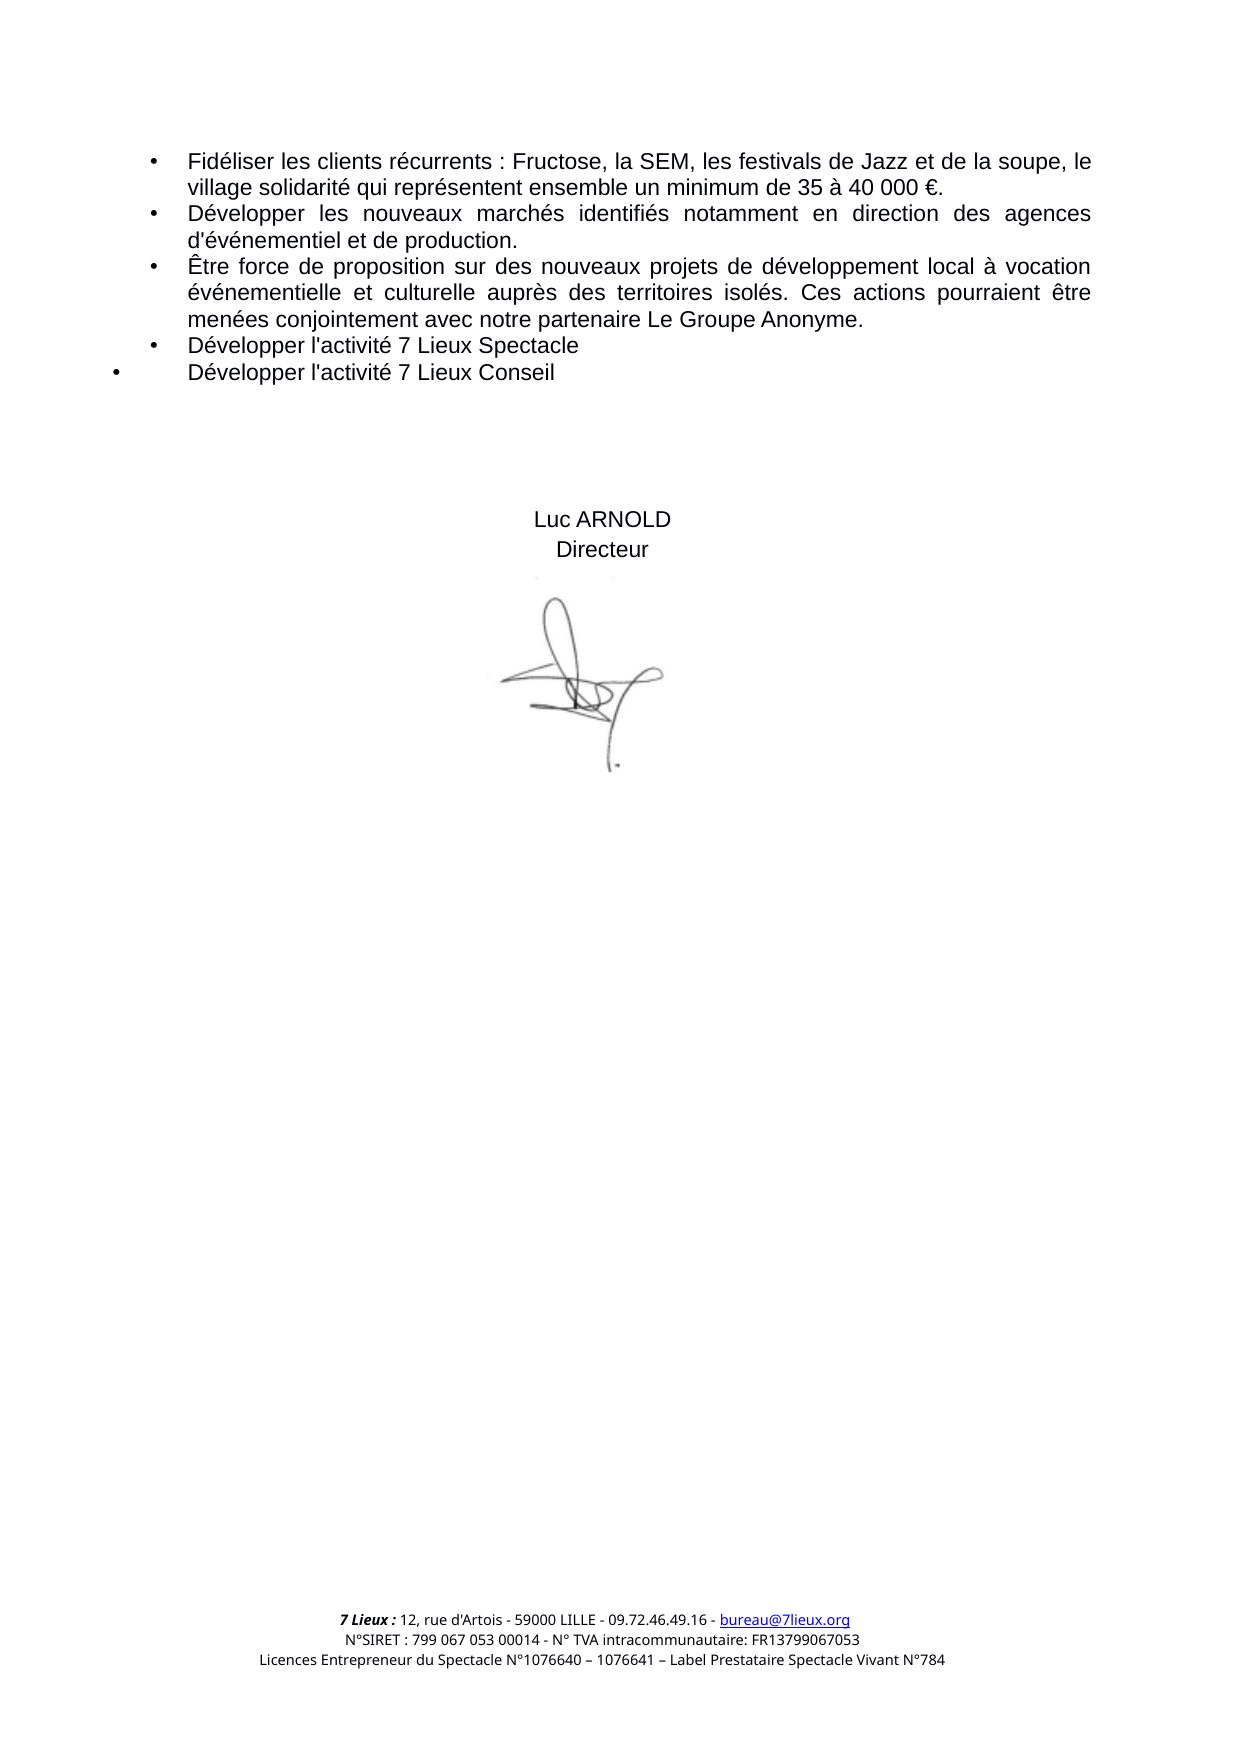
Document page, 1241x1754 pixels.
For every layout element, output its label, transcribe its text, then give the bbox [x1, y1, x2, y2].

picture [478, 568, 686, 802]
text Luc ARNOLD [112, 506, 1092, 532]
list Être force de proposition sur des nouveaux projets de développement local à vocation événementielle et culturelle auprès des territoires isolés. Ces actions pourraient être menées conjointement avec notre partenaire Le Groupe Anonyme. [150, 253, 1092, 332]
list Développer l'activité 7 Lieux Spectacle [150, 332, 1092, 358]
list Développer les nouveaux marchés identifiés notamment en direction des agences d'événementiel et de production. [150, 200, 1092, 253]
list Développer l'activité 7 Lieux Conseil [112, 358, 1092, 385]
text Directeur [112, 536, 1092, 562]
list Fidéliser les clients récurrents : Fructose, la SEM, les festivals de Jazz et de la soupe, le village solidarité qui représentent ensemble un minimum de 35 à 40 000 €. [150, 148, 1092, 200]
